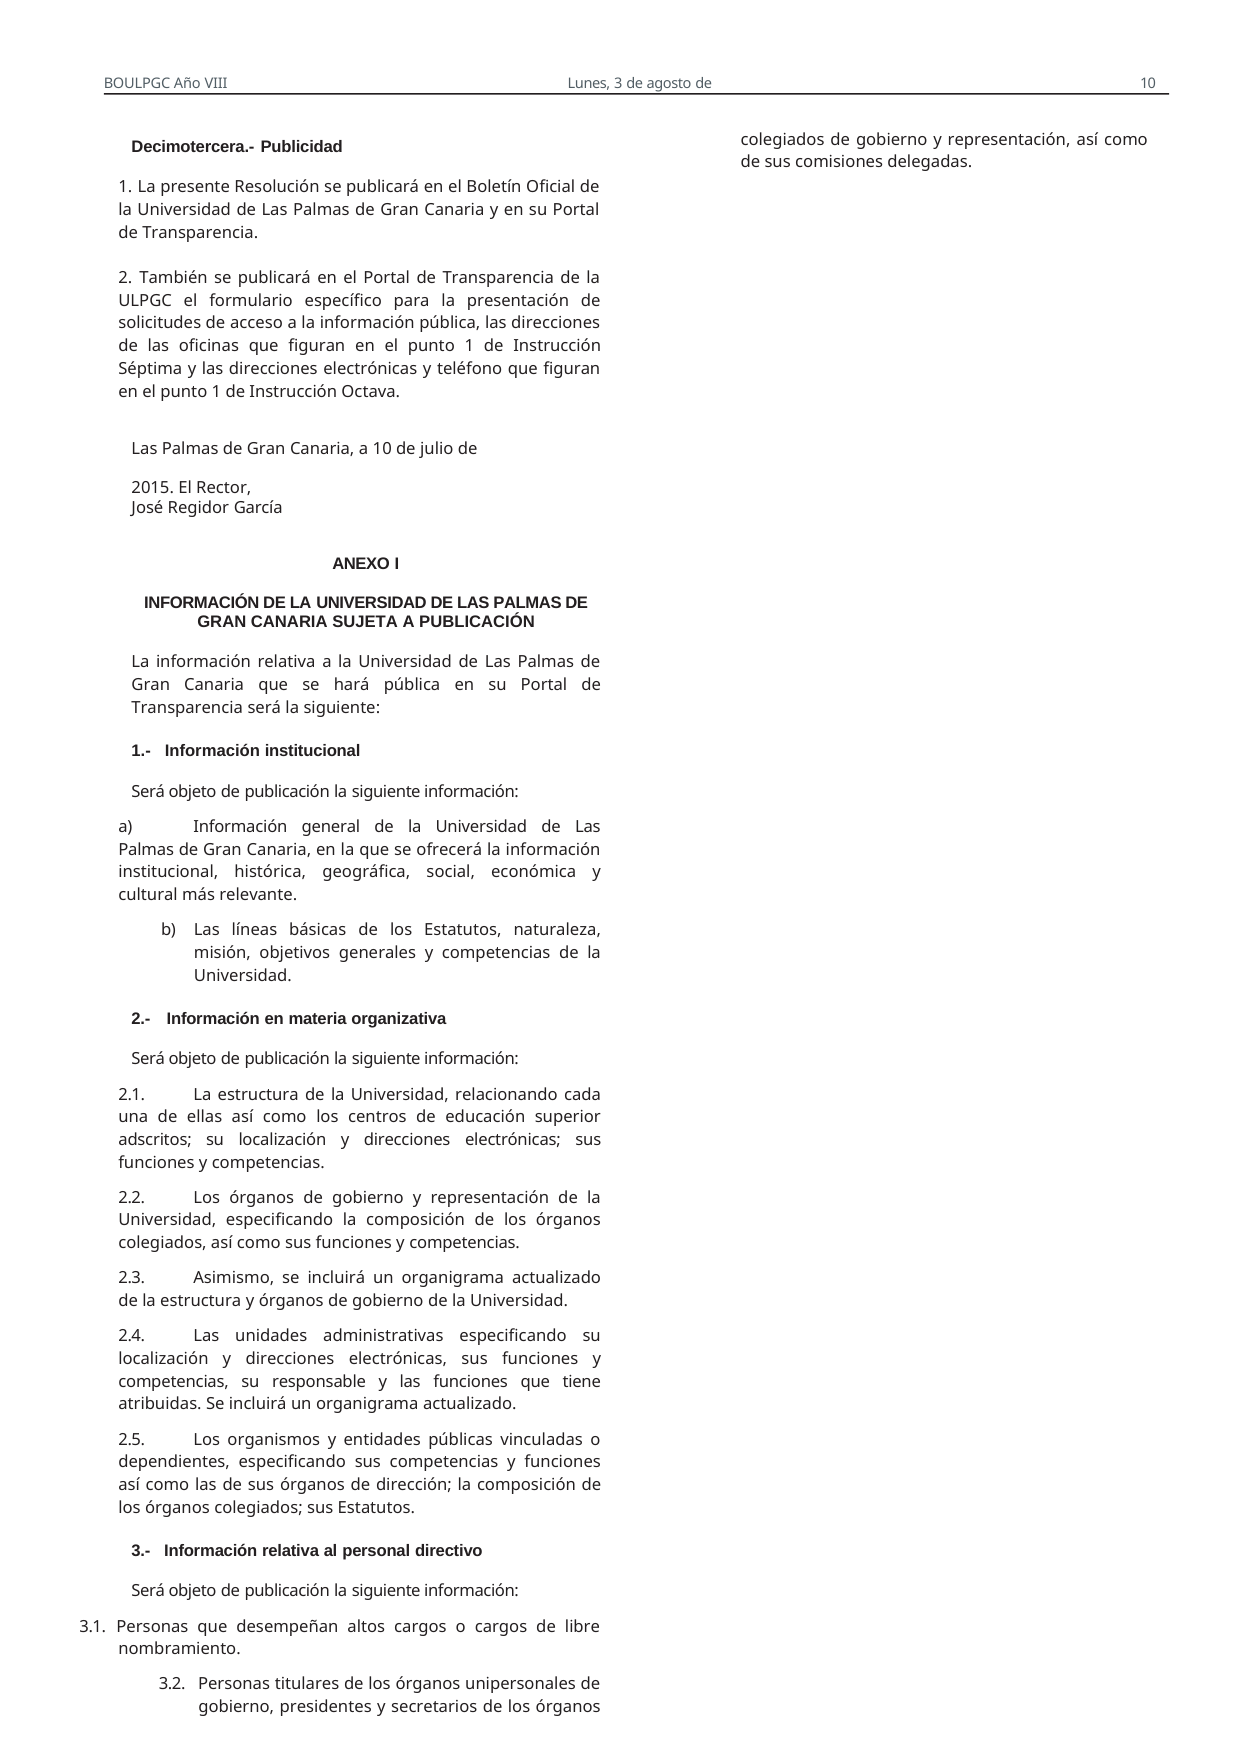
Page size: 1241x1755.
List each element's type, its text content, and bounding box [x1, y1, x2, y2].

text Será objeto de publicación la siguiente información: [131, 779, 605, 802]
list La estructura de la Universidad, relacionando cada una de ellas así como los centros de educación superior adscritos; su localización y direcciones electrónicas; sus funciones y competencias. [118, 1082, 601, 1173]
text La información relativa a la Universidad de Las Palmas de Gran Canaria que se hará pública en su Portal de Transparencia será la siguiente: [131, 650, 601, 718]
list Personas que desempeñan altos cargos o cargos de libre nombramiento. [79, 1614, 601, 1659]
list Asimismo, se incluirá un organigrama actualizado de la estructura y órganos de gobierno de la Universidad. [118, 1266, 601, 1311]
list Las unidades administrativas especificando su localización y direcciones electrónicas, sus funciones y competencias, su responsable y las funciones que tiene atribuidas. Se incluirá un organigrama actualizado. [118, 1324, 601, 1415]
text ANEXO I [127, 554, 605, 573]
subtitle Decimotercera.- Publicidad [131, 137, 605, 156]
list También se publicará en el Portal de Transparencia de la ULPGC el formulario específico para la presentación de solicitudes de acceso a la información pública, las direcciones de las oficinas que figuran en el punto 1 de Instrucción Séptima y las direcciones electrónicas y teléfono que figuran en el punto 1 de Instrucción Octava. [118, 266, 601, 402]
text INFORMACIÓN DE LA UNIVERSIDAD DE LAS PALMAS DE GRAN CANARIA SUJETA A PUBLICACIÓN [127, 592, 605, 631]
list Información general de la Universidad de Las Palmas de Gran Canaria, en la que se ofrecerá la información institucional, histórica, geográfica, social, económica y cultural más relevante. [118, 814, 601, 905]
subtitle 1.- Información institucional [131, 741, 605, 760]
list La presente Resolución se publicará en el Boletín Oficial de la Universidad de Las Palmas de Gran Canaria y en su Portal de Transparencia. [118, 175, 601, 243]
list Personas titulares de los órganos unipersonales de gobierno, presidentes y secretarios de los órganos [158, 1672, 601, 1717]
text Será objeto de publicación la siguiente información: [131, 1579, 605, 1602]
list Las líneas básicas de los Estatutos, naturaleza, misión, objetivos generales y competencias de la Universidad. [161, 918, 601, 986]
list Los organismos y entidades públicas vinculadas o dependientes, especificando sus competencias y funciones así como las de sus órganos de dirección; la composición de los órganos colegiados; sus Estatutos. [118, 1427, 601, 1518]
list colegiados de gobierno y representación, así como de sus comisiones delegadas. [701, 127, 1148, 173]
text Las Palmas de Gran Canaria, a 10 de julio de 2015. El Rector, [131, 421, 523, 498]
text Será objeto de publicación la siguiente información: [131, 1047, 605, 1069]
subtitle 2.- Información en materia organizativa [131, 1008, 605, 1028]
list Los órganos de gobierno y representación de la Universidad, especificando la composición de los órganos colegiados, así como sus funciones y competencias. [118, 1185, 601, 1253]
text José Regidor García [131, 498, 605, 517]
subtitle 3.- Información relativa al personal directivo [131, 1541, 605, 1560]
